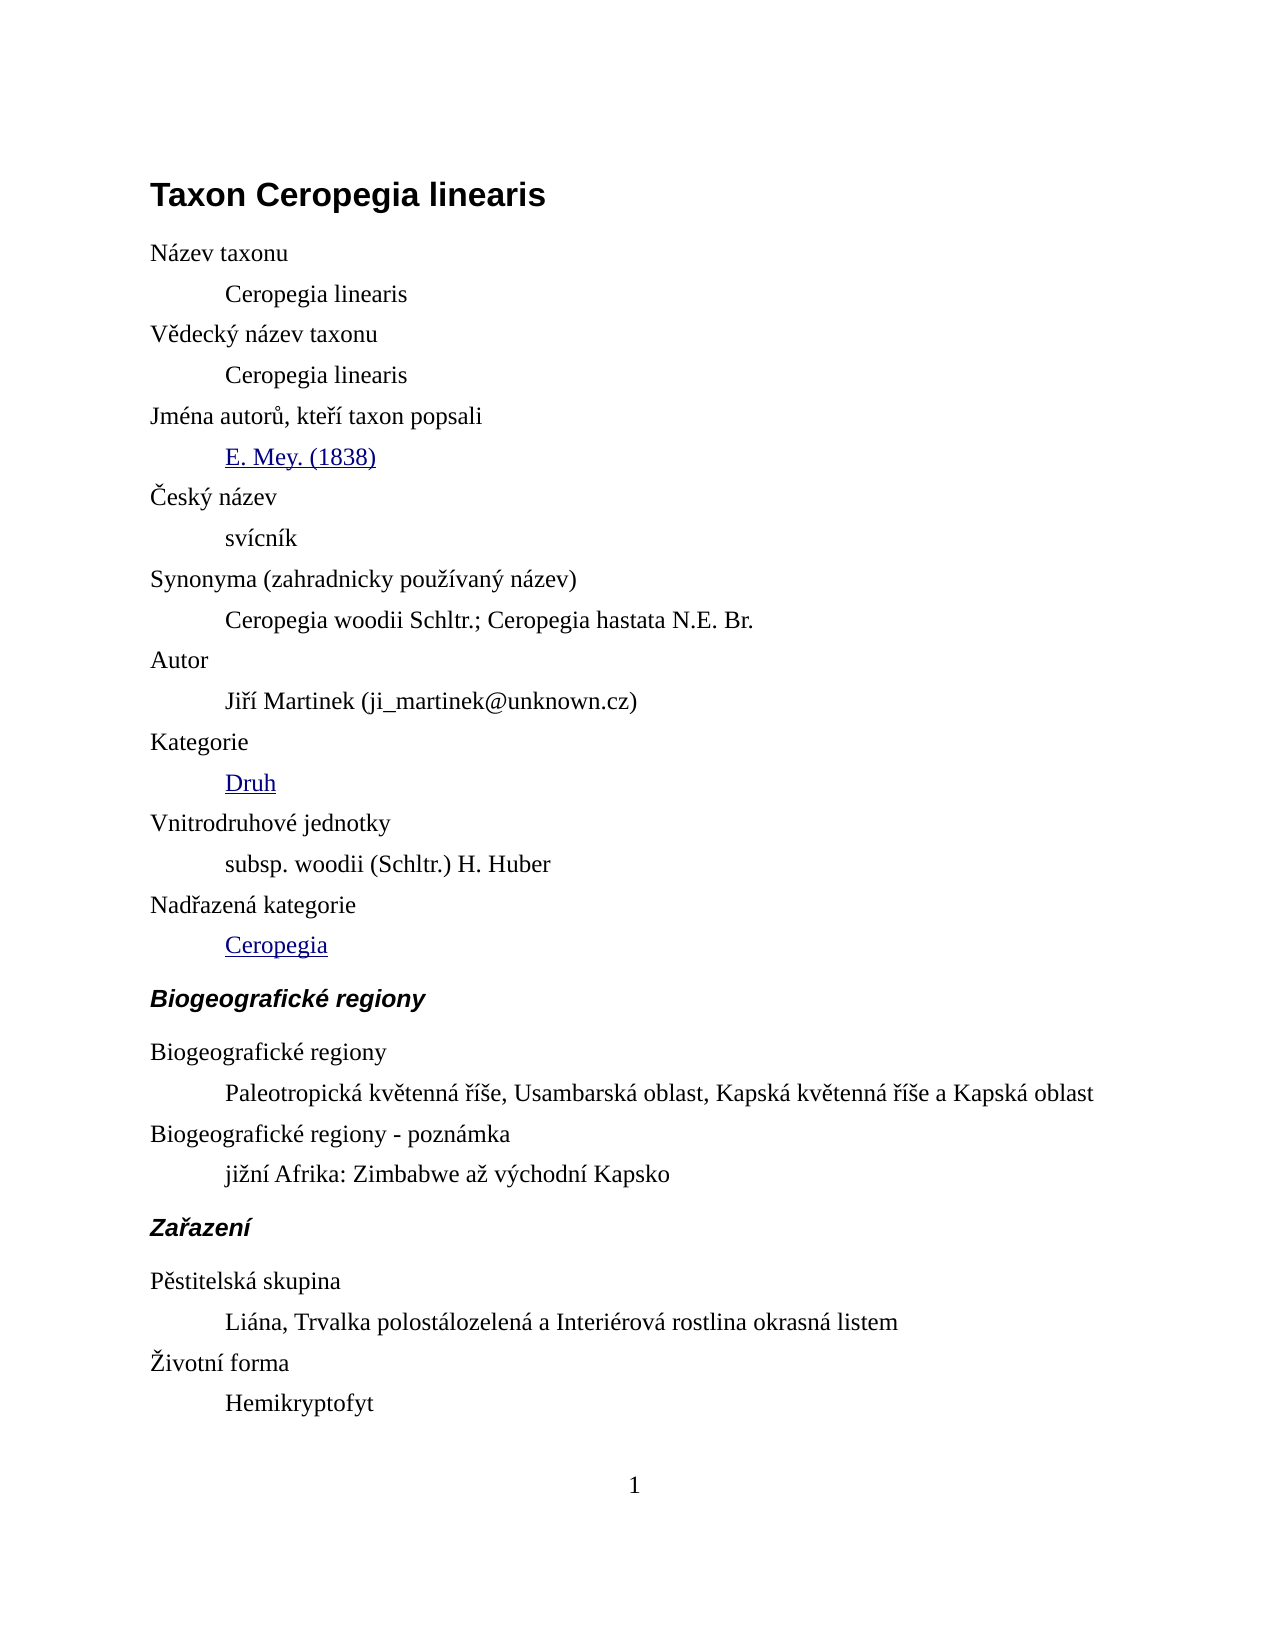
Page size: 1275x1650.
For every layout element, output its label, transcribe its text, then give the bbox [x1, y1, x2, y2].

subtitle Taxon Ceropegia linearis [150, 175, 1125, 214]
text Nadřazená kategorie [150, 890, 1125, 918]
text Autor [150, 645, 1125, 674]
text jižní Afrika: Zimbabwe až východní Kapsko [225, 1159, 1125, 1188]
text Paleotropická květenná říše, Usambarská oblast, Kapská květenná říše a Kapská oblast [225, 1078, 1125, 1107]
text Kategorie [150, 727, 1125, 756]
text Ceropegia linearis [225, 279, 1125, 308]
text Biogeografické regiony [150, 1037, 1125, 1066]
text svícník [225, 523, 1125, 552]
subtitle Zařazení [150, 1213, 1125, 1242]
text Vědecký název taxonu [150, 319, 1125, 348]
text Životní forma [150, 1348, 1125, 1376]
text Hemikryptofyt [225, 1388, 1125, 1417]
text E. Mey. (1838) [225, 442, 1125, 471]
text Biogeografické regiony - poznámka [150, 1119, 1125, 1147]
text subsp. woodii (Schltr.) H. Huber [225, 849, 1125, 878]
text Ceropegia [225, 931, 1125, 959]
text Vnitrodruhové jednotky [150, 808, 1125, 837]
text Název taxonu [150, 238, 1125, 267]
text Ceropegia woodii Schltr.; Ceropegia hastata N.E. Br. [225, 605, 1125, 633]
text Jména autorů, kteří taxon popsali [150, 401, 1125, 430]
text Druh [225, 768, 1125, 796]
text Český název [150, 482, 1125, 511]
subtitle Biogeografické regiony [150, 984, 1125, 1013]
text Ceropegia linearis [225, 360, 1125, 389]
text Jiří Martinek (ji_martinek@unknown.cz) [225, 686, 1125, 715]
text Liána, Trvalka polostálozelená a Interiérová rostlina okrasná listem [225, 1307, 1125, 1336]
text Synonyma (zahradnicky používaný název) [150, 564, 1125, 593]
text Pěstitelská skupina [150, 1266, 1125, 1295]
